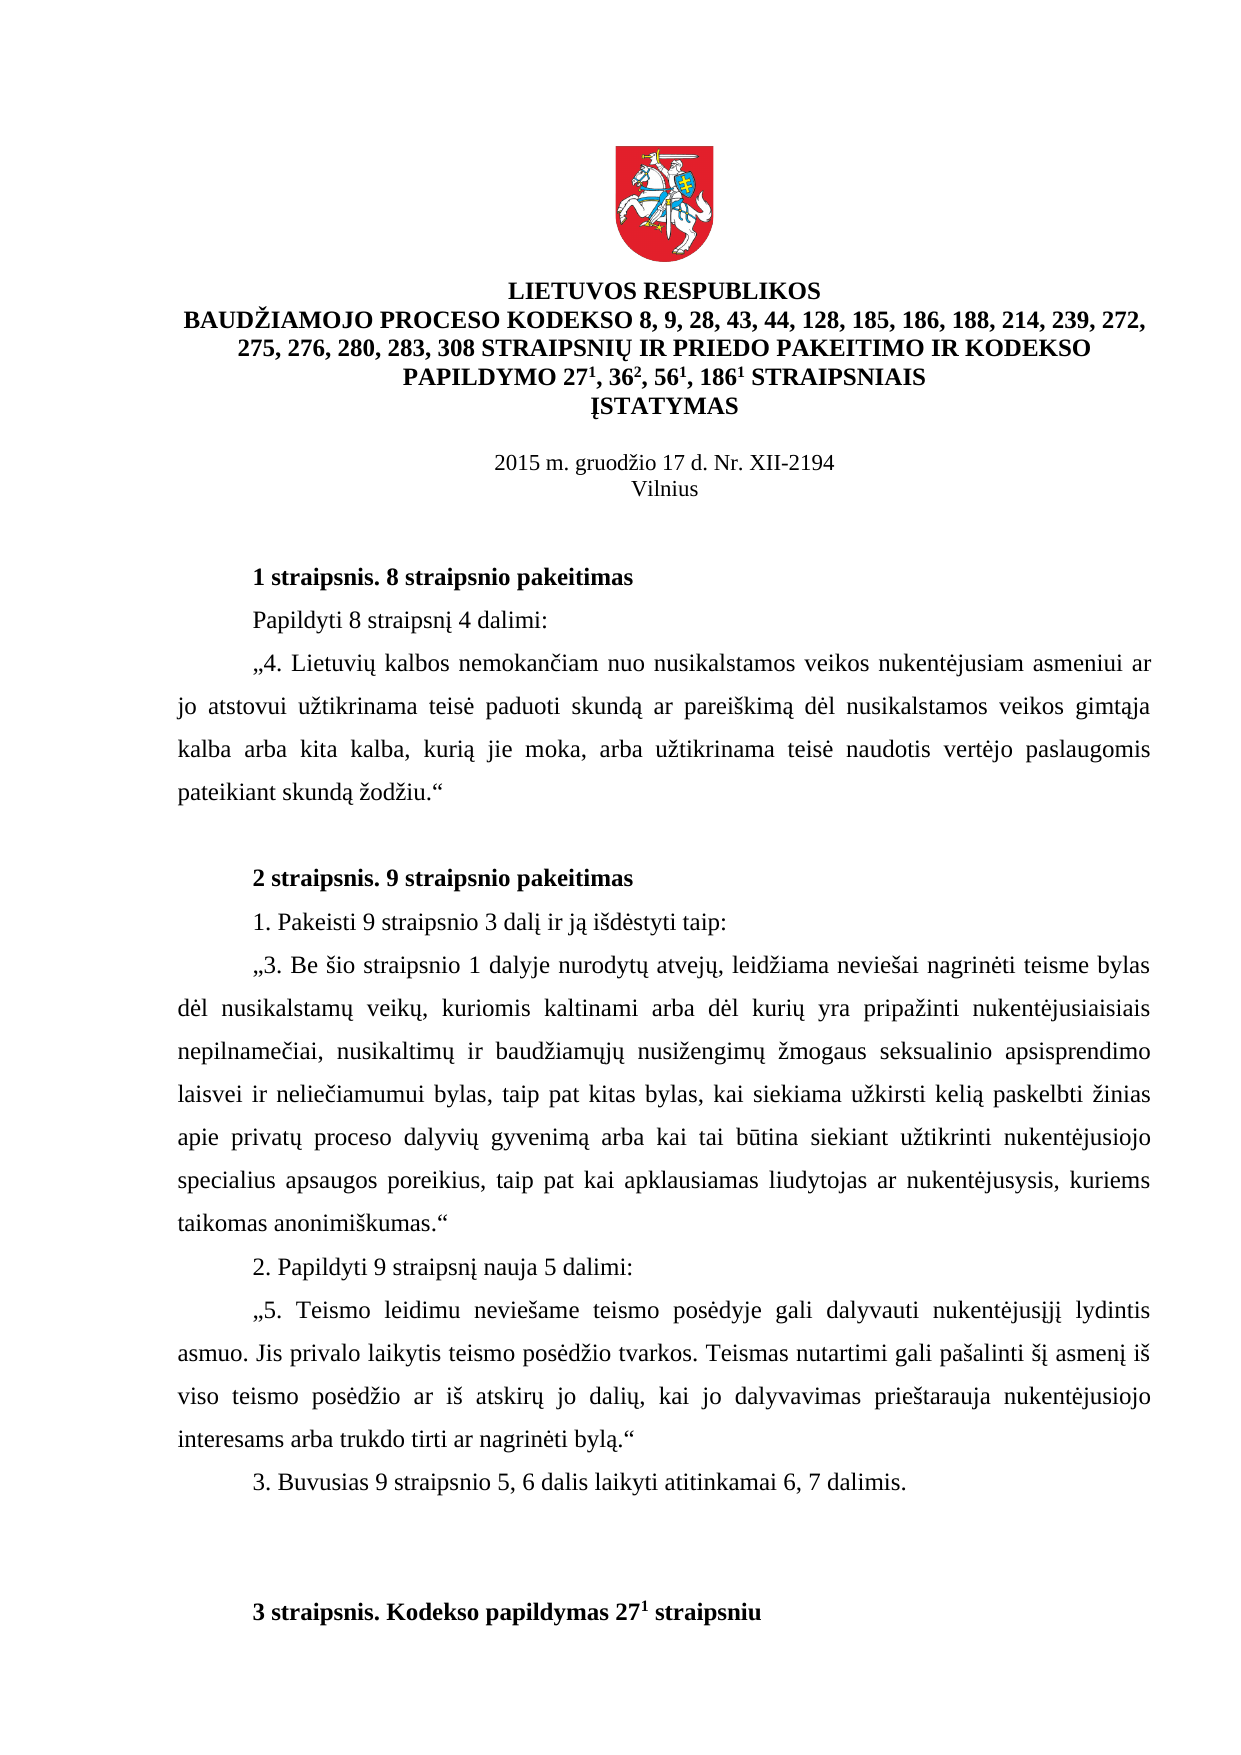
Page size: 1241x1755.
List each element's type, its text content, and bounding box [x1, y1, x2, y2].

text 3 straipsnis. Kodekso papildymas 271 straipsniu [177, 1597, 1152, 1625]
text 2 straipsnis. 9 straipsnio pakeitimas [177, 863, 1152, 892]
text Vilnius [177, 475, 1152, 501]
text „4. Lietuvių kalbos nemokančiam nuo nusikalstamos veikos nukentėjusiam asmeniui ar jo atstovui užtikrinama teisė paduoti skundą ar pareiškimą dėl nusikalstamos veikos gimtąja kalba arba kita kalba, kurią jie moka, arba užtikrinama teisė naudotis vertėjo paslaugomis pateikiant skundą žodžiu.“ [177, 648, 1152, 806]
text 1 straipsnis. 8 straipsnio pakeitimas [177, 562, 1152, 590]
text 3. Buvusias 9 straipsnio 5, 6 dalis laikyti atitinkamai 6, 7 dalimis. [177, 1467, 1152, 1496]
text LIETUVOS RESPUBLIKOS [177, 276, 1152, 305]
text 2. Papildyti 9 straipsnį nauja 5 dalimi: [177, 1252, 1152, 1280]
text 2015 m. gruodžio 17 d. Nr. XII-2194 [177, 448, 1152, 475]
text ĮSTATYMAS [177, 391, 1152, 420]
text „5. Teismo leidimu neviešame teismo posėdyje gali dalyvauti nukentėjusįjį lydintis asmuo. Jis privalo laikytis teismo posėdžio tvarkos. Teismas nutartimi gali pašalinti šį asmenį iš viso teismo posėdžio ar iš atskirų jo dalių, kai jo dalyvavimas prieštarauja nukentėjusiojo interesams arba trukdo tirti ar nagrinėti bylą.“ [177, 1295, 1152, 1453]
text „3. Be šio straipsnio 1 dalyje nurodytų atvejų, leidžiama neviešai nagrinėti teisme bylas dėl nusikalstamų veikų, kuriomis kaltinami arba dėl kurių yra pripažinti nukentėjusiaisiais nepilnamečiai, nusikaltimų ir baudžiamųjų nusižengimų žmogaus seksualinio apsisprendimo laisvei ir neliečiamumui bylas, taip pat kitas bylas, kai siekiama užkirsti kelią paskelbti žinias apie privatų proceso dalyvių gyvenimą arba kai tai būtina siekiant užtikrinti nukentėjusiojo specialius apsaugos poreikius, taip pat kai apklausiamas liudytojas ar nukentėjusysis, kuriems taikomas anonimiškumas.“ [177, 950, 1152, 1237]
text 1. Pakeisti 9 straipsnio 3 dalį ir ją išdėstyti taip: [177, 907, 1152, 935]
text BAUDŽIAMOJO PROCESO KODEKSO 8, 9, 28, 43, 44, 128, 185, 186, 188, 214, 239, 272, 275, 276, 280, 283, 308 STRAIPSNIŲ IR PRIEDO PAKEITIMO IR KODEKSO PAPILDYMO 271, 362, 561, 1861 STRAIPSNIAIS [177, 305, 1152, 391]
text Papildyti 8 straipsnį 4 dalimi: [177, 605, 1152, 633]
